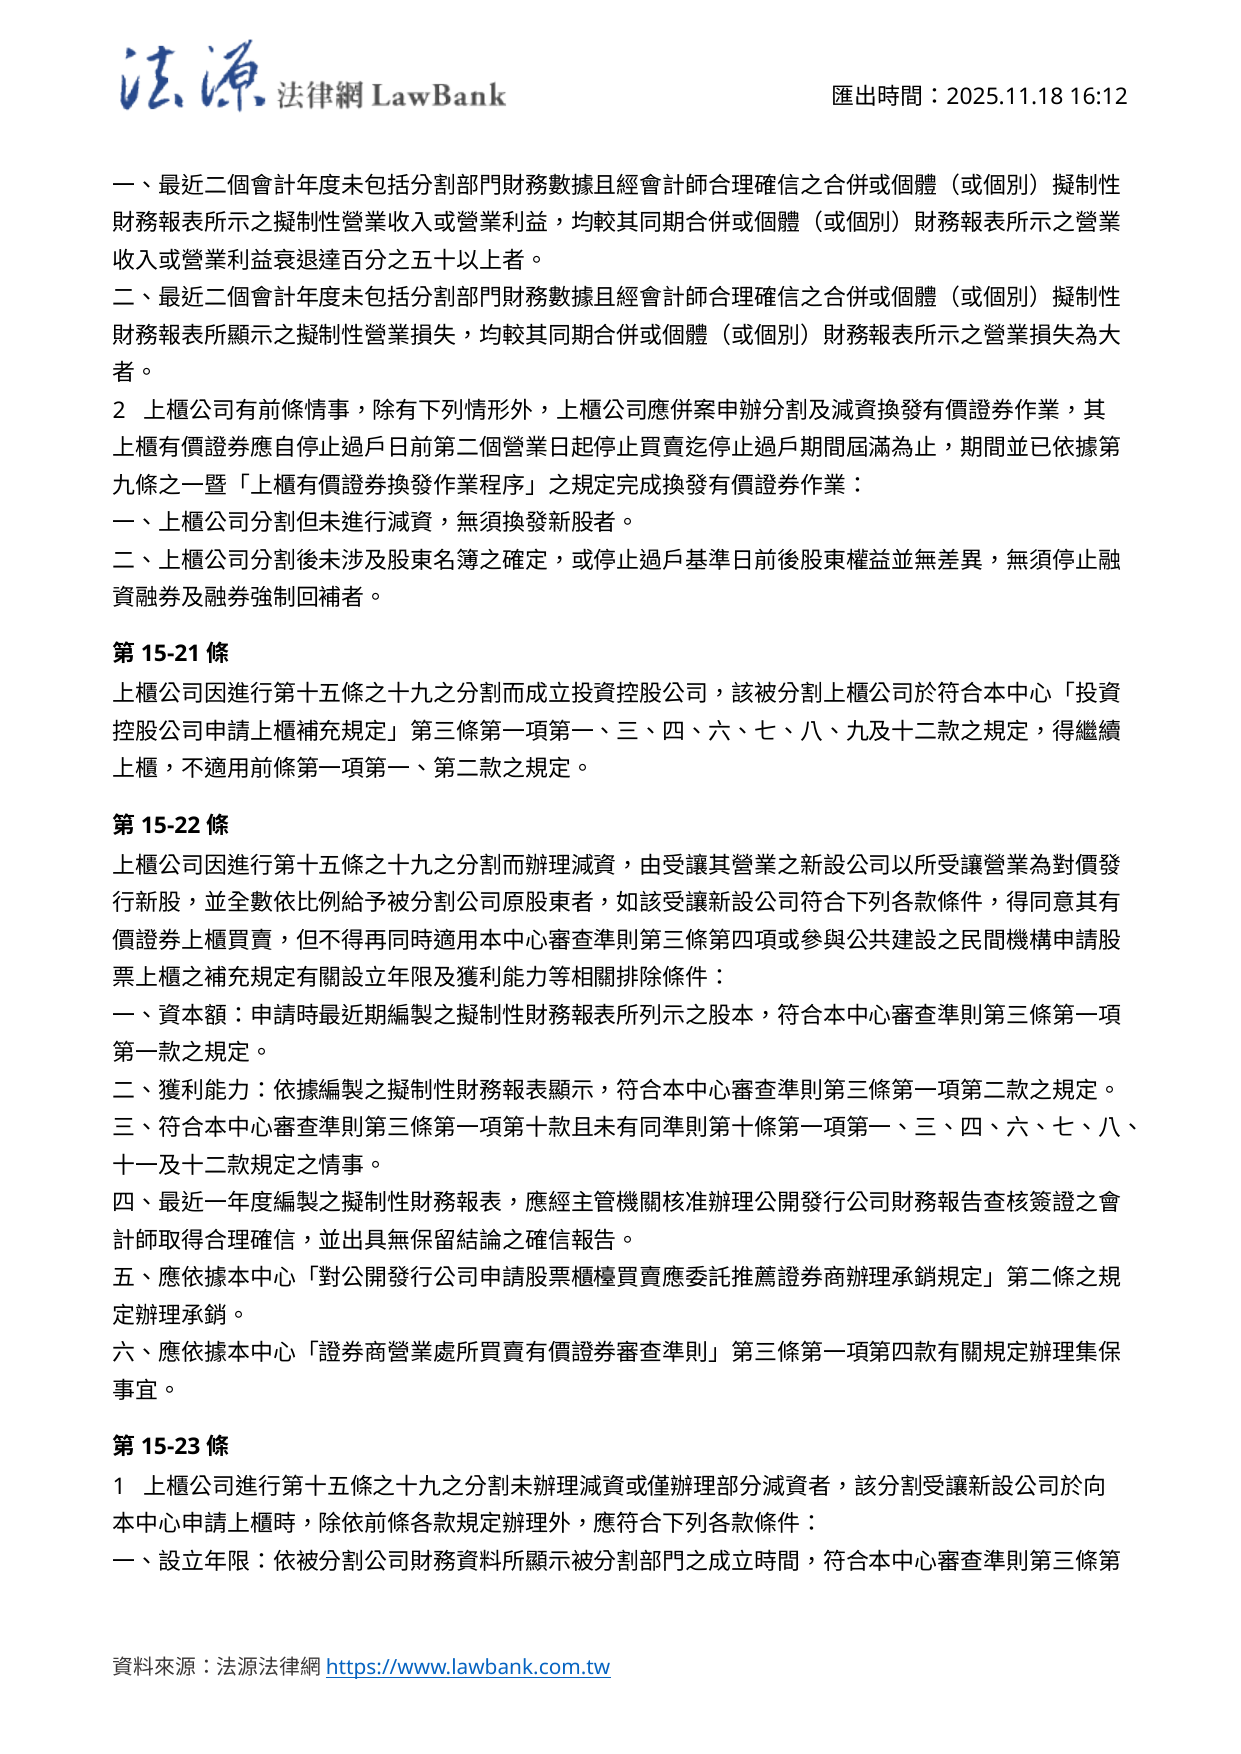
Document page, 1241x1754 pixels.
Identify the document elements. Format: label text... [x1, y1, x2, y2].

text 五、應依據本中心「對公開發行公司申請股票櫃檯買賣應委託推薦證券商辦理承銷規定」第二條之規定辦理承銷。 [112, 1257, 1128, 1332]
text 一、資本額：申請時最近期編製之擬制性財務報表所列示之股本，符合本中心審查準則第三條第一項第一款之規定。 [112, 994, 1128, 1069]
text 2 上櫃公司有前條情事，除有下列情形外，上櫃公司應併案申辦分割及減資換發有價證券作業，其上櫃有價證券應自停止過戶日前第二個營業日起停止買賣迄停止過戶期間屆滿為止，期間並已依據第九條之一暨「上櫃有價證券換發作業程序」之規定完成換發有價證券作業： [112, 389, 1128, 502]
text 二、獲利能力：依據編製之擬制性財務報表顯示，符合本中心審查準則第三條第一項第二款之規定。 [112, 1069, 1128, 1107]
text 一、最近二個會計年度未包括分割部門財務數據且經會計師合理確信之合併或個體（或個別）擬制性財務報表所示之擬制性營業收入或營業利益，均較其同期合併或個體（或個別）財務報表所示之營業收入或營業利益衰退達百分之五十以上者。 [112, 164, 1128, 277]
text 二、最近二個會計年度未包括分割部門財務數據且經會計師合理確信之合併或個體（或個別）擬制性財務報表所顯示之擬制性營業損失，均較其同期合併或個體（或個別）財務報表所示之營業損失為大者。 [112, 277, 1128, 389]
text 六、應依據本中心「證券商營業處所買賣有價證券審查準則」第三條第一項第四款有關規定辦理集保事宜。 [112, 1332, 1128, 1407]
text 一、設立年限：依被分割公司財務資料所顯示被分割部門之成立時間，符合本中心審查準則第三條第 [112, 1541, 1128, 1578]
text 三、符合本中心審查準則第三條第一項第十款且未有同準則第十條第一項第一、三、四、六、七、八、十一及十二款規定之情事。 [112, 1107, 1128, 1182]
picture [120, 39, 507, 116]
text 一、上櫃公司分割但未進行減資，無須換發新股者。 [112, 502, 1128, 539]
text 上櫃公司因進行第十五條之十九之分割而辦理減資，由受讓其營業之新設公司以所受讓營業為對價發行新股，並全數依比例給予被分割公司原股東者，如該受讓新設公司符合下列各款條件，得同意其有價證券上櫃買賣，但不得再同時適用本中心審查準則第三條第四項或參與公共建設之民間機構申請股票上櫃之補充規定有關設立年限及獲利能力等相關排除條件： [112, 844, 1128, 994]
text 第 15-23 條 [112, 1426, 1128, 1463]
text 四、最近一年度編製之擬制性財務報表，應經主管機關核准辦理公開發行公司財務報告查核簽證之會計師取得合理確信，並出具無保留結論之確信報告。 [112, 1182, 1128, 1257]
text 1 上櫃公司進行第十五條之十九之分割未辦理減資或僅辦理部分減資者，該分割受讓新設公司於向本中心申請上櫃時，除依前條各款規定辦理外，應符合下列各款條件： [112, 1466, 1128, 1541]
text 二、上櫃公司分割後未涉及股東名簿之確定，或停止過戶基準日前後股東權益並無差異，無須停止融資融券及融券強制回補者。 [112, 539, 1128, 614]
text 第 15-22 條 [112, 804, 1128, 842]
text 上櫃公司因進行第十五條之十九之分割而成立投資控股公司，該被分割上櫃公司於符合本中心「投資控股公司申請上櫃補充規定」第三條第一項第一、三、四、六、七、八、九及十二款之規定，得繼續上櫃，不適用前條第一項第一、第二款之規定。 [112, 673, 1128, 786]
text 第 15-21 條 [112, 633, 1128, 671]
